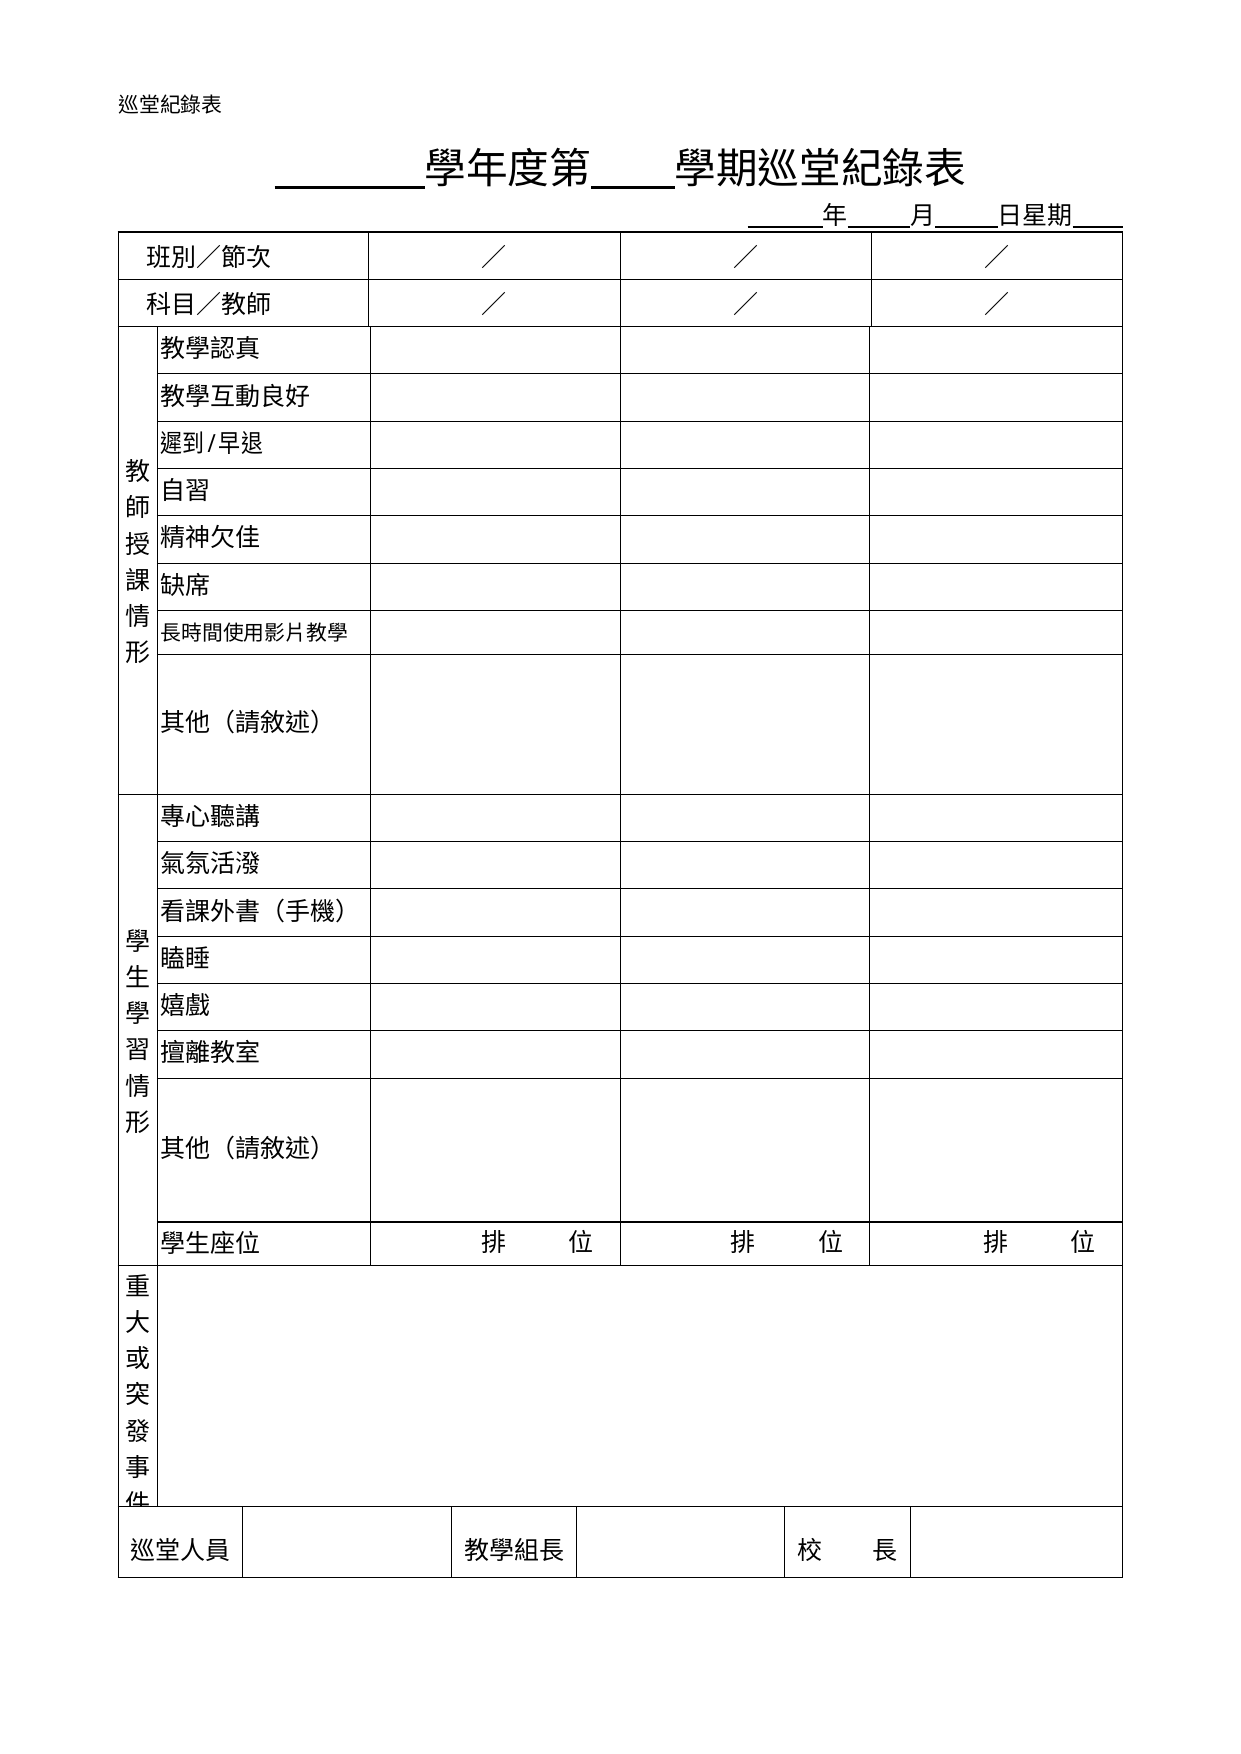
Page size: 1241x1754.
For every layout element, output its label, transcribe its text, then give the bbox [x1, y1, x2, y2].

table_cell [371, 889, 620, 936]
table_cell [371, 327, 620, 373]
table_cell [621, 1079, 869, 1221]
table_cell [870, 516, 1122, 562]
table_cell 專心聽講 [158, 795, 370, 841]
table_cell [621, 984, 869, 1030]
table_cell [621, 937, 869, 983]
table_cell 看課外書（手機） [158, 889, 370, 936]
table_cell 教學互動良好 [158, 374, 370, 421]
table_cell [371, 516, 620, 562]
table_cell [371, 1079, 620, 1221]
table_cell [870, 469, 1122, 515]
table_cell [243, 1507, 451, 1577]
table_cell [911, 1507, 1122, 1577]
table_cell [621, 469, 869, 515]
table_cell [371, 1031, 620, 1077]
table_cell [371, 655, 620, 794]
table_cell [621, 422, 869, 468]
table_cell 教師授課情形 [119, 327, 157, 794]
table_cell [870, 1079, 1122, 1221]
table_cell [621, 611, 869, 654]
table_cell [371, 795, 620, 841]
table_cell 缺席 [158, 564, 370, 610]
table_cell [621, 889, 869, 936]
table_cell [371, 842, 620, 888]
text 年 月 日星期 [118, 195, 1122, 231]
table_header ／ [369, 233, 620, 279]
table_cell ／ [621, 280, 871, 326]
table_cell 精神欠佳 [158, 516, 370, 562]
table_cell [870, 937, 1122, 983]
table_cell 巡堂人員 [119, 1507, 242, 1577]
table_cell [870, 655, 1122, 794]
table_cell 校 長 [785, 1507, 910, 1577]
table_cell 科目／教師 [119, 280, 368, 326]
table_cell [870, 1031, 1122, 1077]
table_cell 教學組長 [452, 1507, 576, 1577]
table_cell 其他（請敘述） [158, 655, 370, 794]
table_cell [371, 374, 620, 421]
table_cell [371, 422, 620, 468]
text 學年度第 學期巡堂紀錄表 [118, 135, 1122, 195]
table_cell 擅離教室 [158, 1031, 370, 1077]
table_cell [870, 842, 1122, 888]
table_cell 教學認真 [158, 327, 370, 373]
table_cell 瞌睡 [158, 937, 370, 983]
table_cell [870, 374, 1122, 421]
table_cell 嬉戲 [158, 984, 370, 1030]
table_cell [870, 422, 1122, 468]
table_cell [621, 842, 869, 888]
table_cell 排 位 [621, 1223, 869, 1265]
table_cell [621, 327, 869, 373]
table_cell [870, 327, 1122, 373]
table_header ／ [872, 233, 1122, 279]
table_cell [870, 795, 1122, 841]
table_cell [158, 1266, 1122, 1506]
table_cell [621, 795, 869, 841]
table_cell [870, 611, 1122, 654]
table_cell [577, 1507, 784, 1577]
table_cell 重大或突發事件 [119, 1266, 157, 1506]
table_cell [870, 984, 1122, 1030]
table_cell ／ [872, 280, 1122, 326]
table_cell 其他（請敘述） [158, 1079, 370, 1221]
table_cell [371, 564, 620, 610]
table_cell 自習 [158, 469, 370, 515]
table_cell [621, 564, 869, 610]
table_header 班別／節次 [119, 233, 368, 279]
table_cell 學生學習情形 [119, 795, 157, 1265]
table_cell 排 位 [371, 1223, 620, 1265]
table_cell 排 位 [870, 1223, 1122, 1265]
table_cell [371, 984, 620, 1030]
table_cell [621, 374, 869, 421]
table_cell [371, 937, 620, 983]
table_cell [621, 1031, 869, 1077]
table_cell [621, 655, 869, 794]
table_cell [870, 564, 1122, 610]
table_cell [371, 469, 620, 515]
table_cell ／ [369, 280, 620, 326]
table_cell 學生座位 [158, 1223, 370, 1265]
table_cell 遲到/早退 [158, 422, 370, 468]
table_cell [870, 889, 1122, 936]
table_cell 長時間使用影片教學 [158, 611, 370, 654]
table_cell [621, 516, 869, 562]
table_header ／ [621, 233, 871, 279]
table_cell 氣氛活潑 [158, 842, 370, 888]
table_cell [371, 611, 620, 654]
